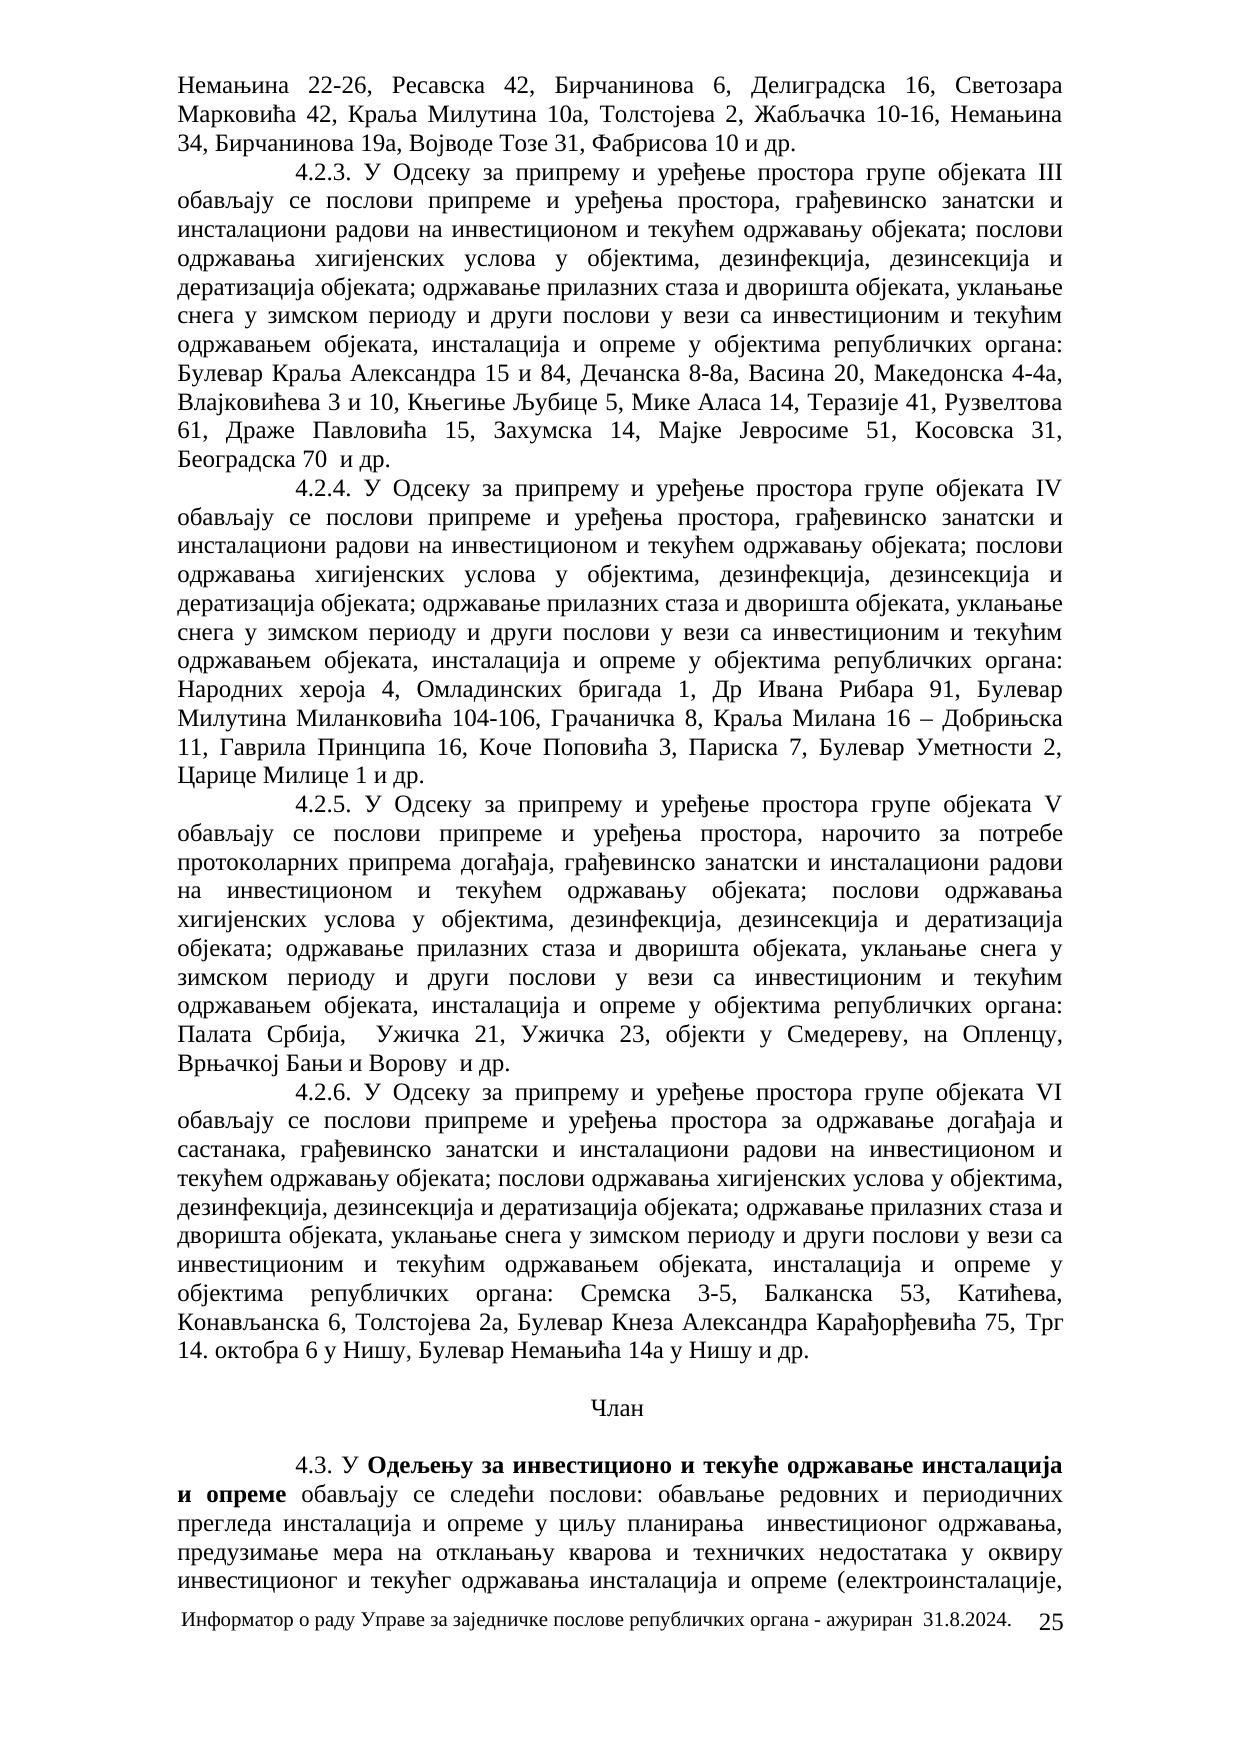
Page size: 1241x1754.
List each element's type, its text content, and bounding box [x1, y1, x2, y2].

text 4.2.4. У Одсеку за припрему и уређење простора групе објеката IV обављају се послови припреме и уређења простора, грађевинско занатски и инсталациони радови на инвестиционом и текућем одржавању објеката; послови одржавања хигијенских услова у објектима, дезинфекција, дезинсекција и дератизација објеката; одржавање прилазних стаза и дворишта објеката, уклањање снега у зимском периоду и други послови у вези са инвестиционим и текућим одржавањем објеката, инсталација и опреме у објектима републичких органа: Народних хероја 4, Омладинских бригада 1, Др Ивана Рибара 91, Булевар Милутина Миланковића 104-106, Грачаничка 8, Краља Милана 16 – Добрињска 11, Гаврила Принципа 16, Коче Поповића 3, Париска 7, Булевар Уметности 2, Царице Милице 1 и др. [177, 473, 1063, 789]
text 4.2.6. У Одсеку за припрему и уређење простора групе објеката VI обављају се послови припреме и уређења простора за одржавање догађаја и састанака, грађевинско занатски и инсталациони радови на инвестиционом и текућем одржавању објеката; послови одржавања хигијенских услова у објектима, дезинфекција, дезинсекција и дератизација објеката; одржавање прилазних стаза и дворишта објеката, уклањање снега у зимском периоду и други послови у вези са инвестиционим и текућим одржавањем објеката, инсталација и опреме у објектима републичких органа: Сремска 3-5, Балканска 53, Катићева, Конављанска 6, Толстојева 2а, Булевар Кнеза Александра Карађорђевића 75, Трг 14. октобра 6 у Нишу, Булевар Немањића 14а у Нишу и др. [177, 1077, 1063, 1364]
text Немањина 22-26, Ресавска 42, Бирчанинова 6, Делиградска 16, Светозара Марковића 42, Краља Милутина 10а, Толстојева 2, Жабљачка 10-16, Немањина 34, Бирчанинова 19а, Војводе Тозе 31, Фабрисова 10 и др. [177, 71, 1063, 157]
text 4.2.3. У Одсеку за припрему и уређење простора групе објеката III обављају се послови припреме и уређења простора, грађевинско занатски и инсталациони радови на инвестиционом и текућем одржавању објеката; послови одржавања хигијенских услова у објектима, дезинфекција, дезинсекција и дератизација објеката; одржавање прилазних стаза и дворишта објеката, уклањање снега у зимском периоду и други послови у вези са инвестиционим и текућим одржавањем објеката, инсталација и опреме у објектима републичких органа: Булевар Краља Александра 15 и 84, Дечанска 8-8а, Васина 20, Македонска 4-4а, Влајковићева 3 и 10, Књегиње Љубице 5, Мике Аласа 14, Теразије 41, Рузвелтова 61, Драже Павловића 15, Захумска 14, Мајке Јевросиме 51, Косовска 31, Београдска 70 и др. [177, 157, 1063, 473]
text 4.2.5. У Одсеку за припрему и уређење простора групе објеката V обављају се послови припреме и уређења простора, нарочито за потребе протоколарних припрема догађаја, грађевинско занатски и инсталациони радови на инвестиционом и текућем одржавању објеката; послови одржавања хигијенских услова у објектима, дезинфекција, дезинсекција и дератизација објеката; одржавање прилазних стаза и дворишта објеката, уклањање снега у зимском периоду и други послови у вези са инвестиционим и текућим одржавањем објеката, инсталација и опреме у објектима републичких органа: Палата Србија, Ужичка 21, Ужичка 23, објекти у Смедереву, на Опленцу, Врњачкој Бањи и Ворову и др. [177, 789, 1063, 1077]
text 4.3. У Одељењу за инвестиционо и текуће одржавање инсталација и опреме обављају се следећи послови: обављање редовних и периодичних прегледа инсталација и опреме у циљу планирања инвестиционог одржавања, предузимање мера на отклањању кварова и техничких недостатака у оквиру инвестиционог и текућег одржавања инсталација и опреме (електроинсталације, [177, 1451, 1063, 1594]
text Члан [177, 1393, 1063, 1422]
